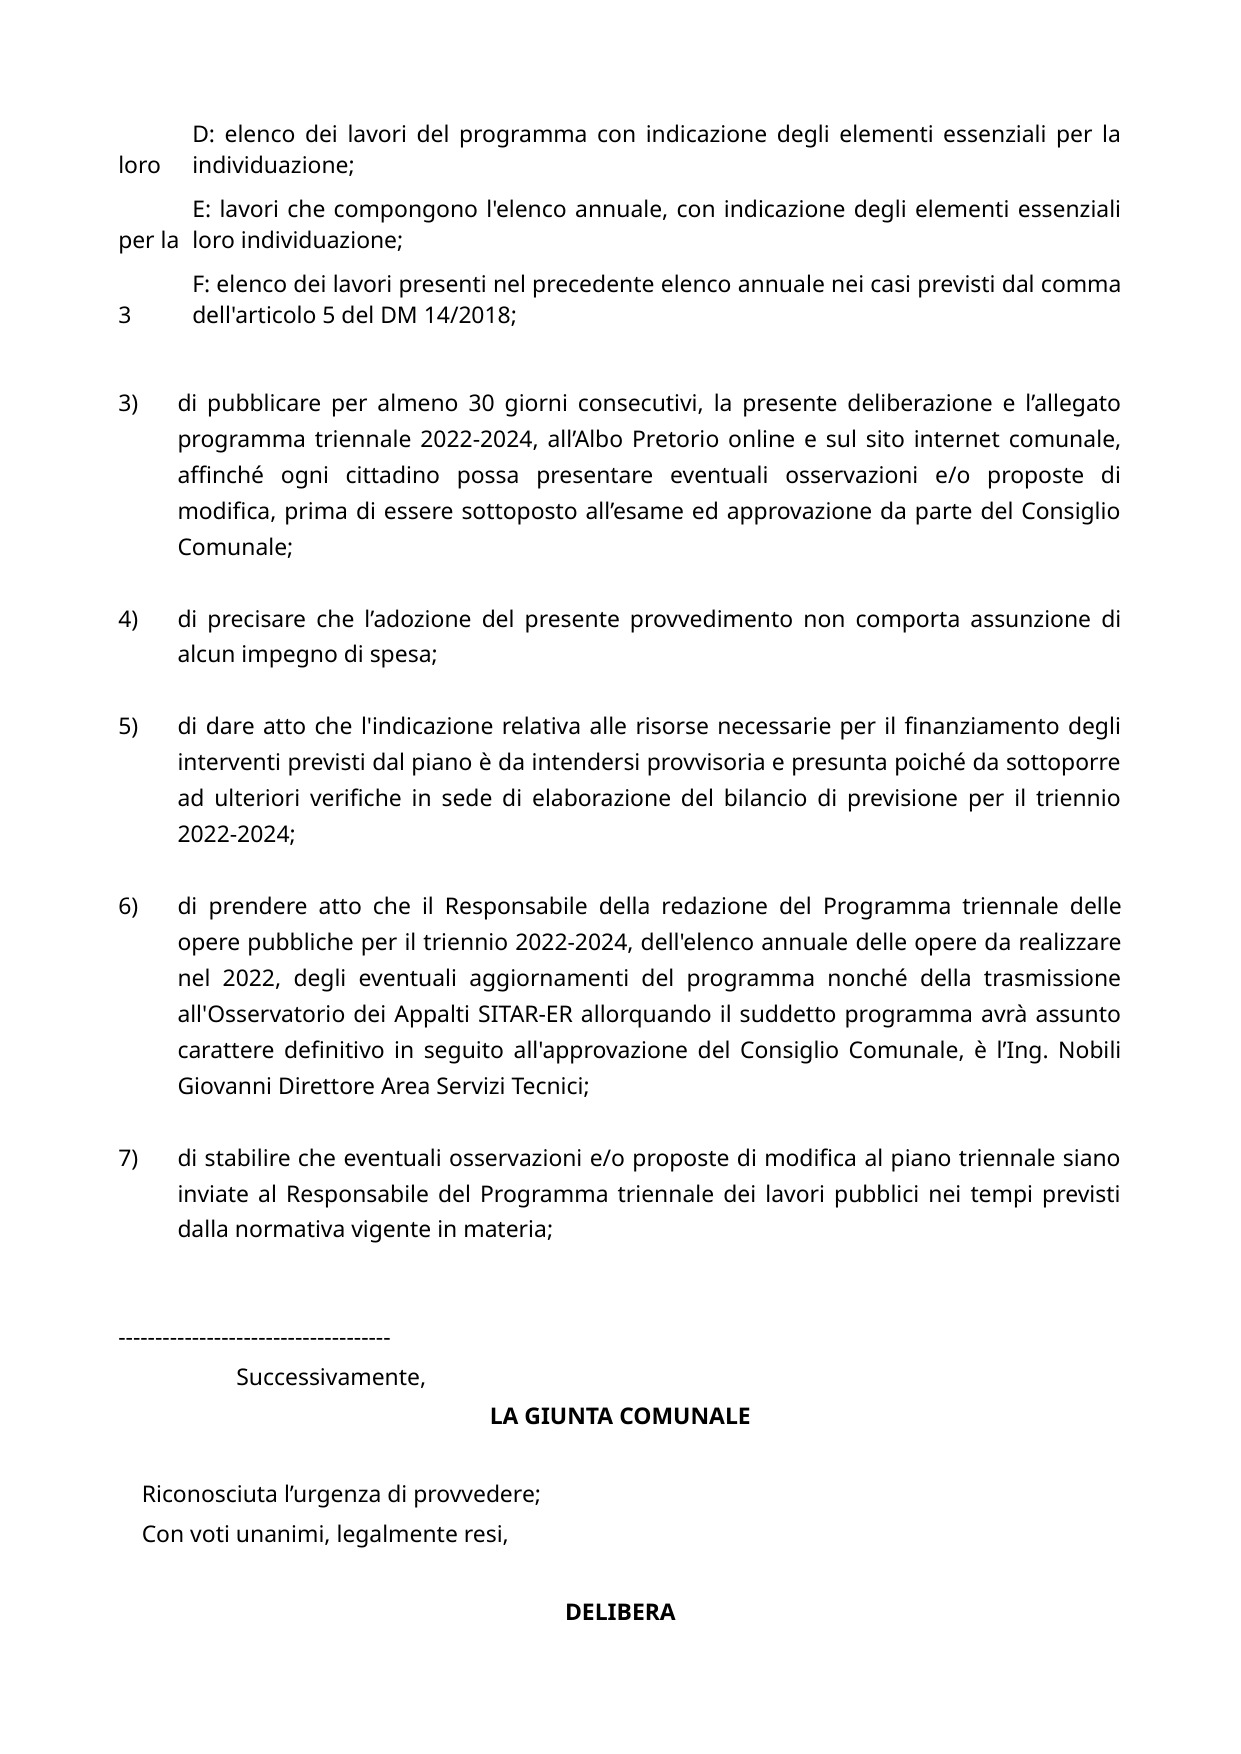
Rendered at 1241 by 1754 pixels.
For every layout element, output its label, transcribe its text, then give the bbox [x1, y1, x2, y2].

list di stabilire che eventuali osservazioni e/o proposte di modifica al piano triennale siano inviate al Responsabile del Programma triennale dei lavori pubblici nei tempi previsti dalla normativa vigente in materia; [118, 1142, 1122, 1245]
text E: lavori che compongono l'elenco annuale, con indicazione degli elementi essenziali per la loro individuazione; [118, 193, 1122, 256]
text ------------------------------------- [118, 1321, 1122, 1352]
text LA GIUNTA COMUNALE [118, 1400, 1122, 1431]
list di prendere atto che il Responsabile della redazione del Programma triennale delle opere pubbliche per il triennio 2022-2024, dell'elenco annuale delle opere da realizzare nel 2022, degli eventuali aggiornamenti del programma nonché della trasmissione all'Osservatorio dei Appalti SITAR-ER allorquando il suddetto programma avrà assunto carattere definitivo in seguito all'approvazione del Consiglio Comunale, è l’Ing. Nobili Giovanni Direttore Area Servizi Tecnici; [118, 890, 1122, 1101]
text DELIBERA [118, 1596, 1122, 1627]
text Con voti unanimi, legalmente resi, [118, 1518, 1122, 1549]
list di dare atto che l'indicazione relativa alle risorse necessarie per il finanziamento degli interventi previsti dal piano è da intendersi provvisoria e presunta poiché da sottoporre ad ulteriori verifiche in sede di elaborazione del bilancio di previsione per il triennio 2022-2024; [118, 710, 1122, 849]
text D: elenco dei lavori del programma con indicazione degli elementi essenziali per la loro individuazione; [118, 118, 1122, 181]
list di precisare che l’adozione del presente provvedimento non comporta assunzione di alcun impegno di spesa; [118, 602, 1122, 670]
text Riconosciuta l’urgenza di provvedere; [118, 1478, 1122, 1509]
text Successivamente, [118, 1361, 1122, 1392]
list di pubblicare per almeno 30 giorni consecutivi, la presente deliberazione e l’allegato programma triennale 2022-2024, all’Albo Pretorio online e sul sito internet comunale, affinché ogni cittadino possa presentare eventuali osservazioni e/o proposte di modifica, prima di essere sottoposto all’esame ed approvazione da parte del Consiglio Comunale; [118, 387, 1122, 562]
text F: elenco dei lavori presenti nel precedente elenco annuale nei casi previsti dal comma 3 dell'articolo 5 del DM 14/2018; [118, 268, 1122, 331]
